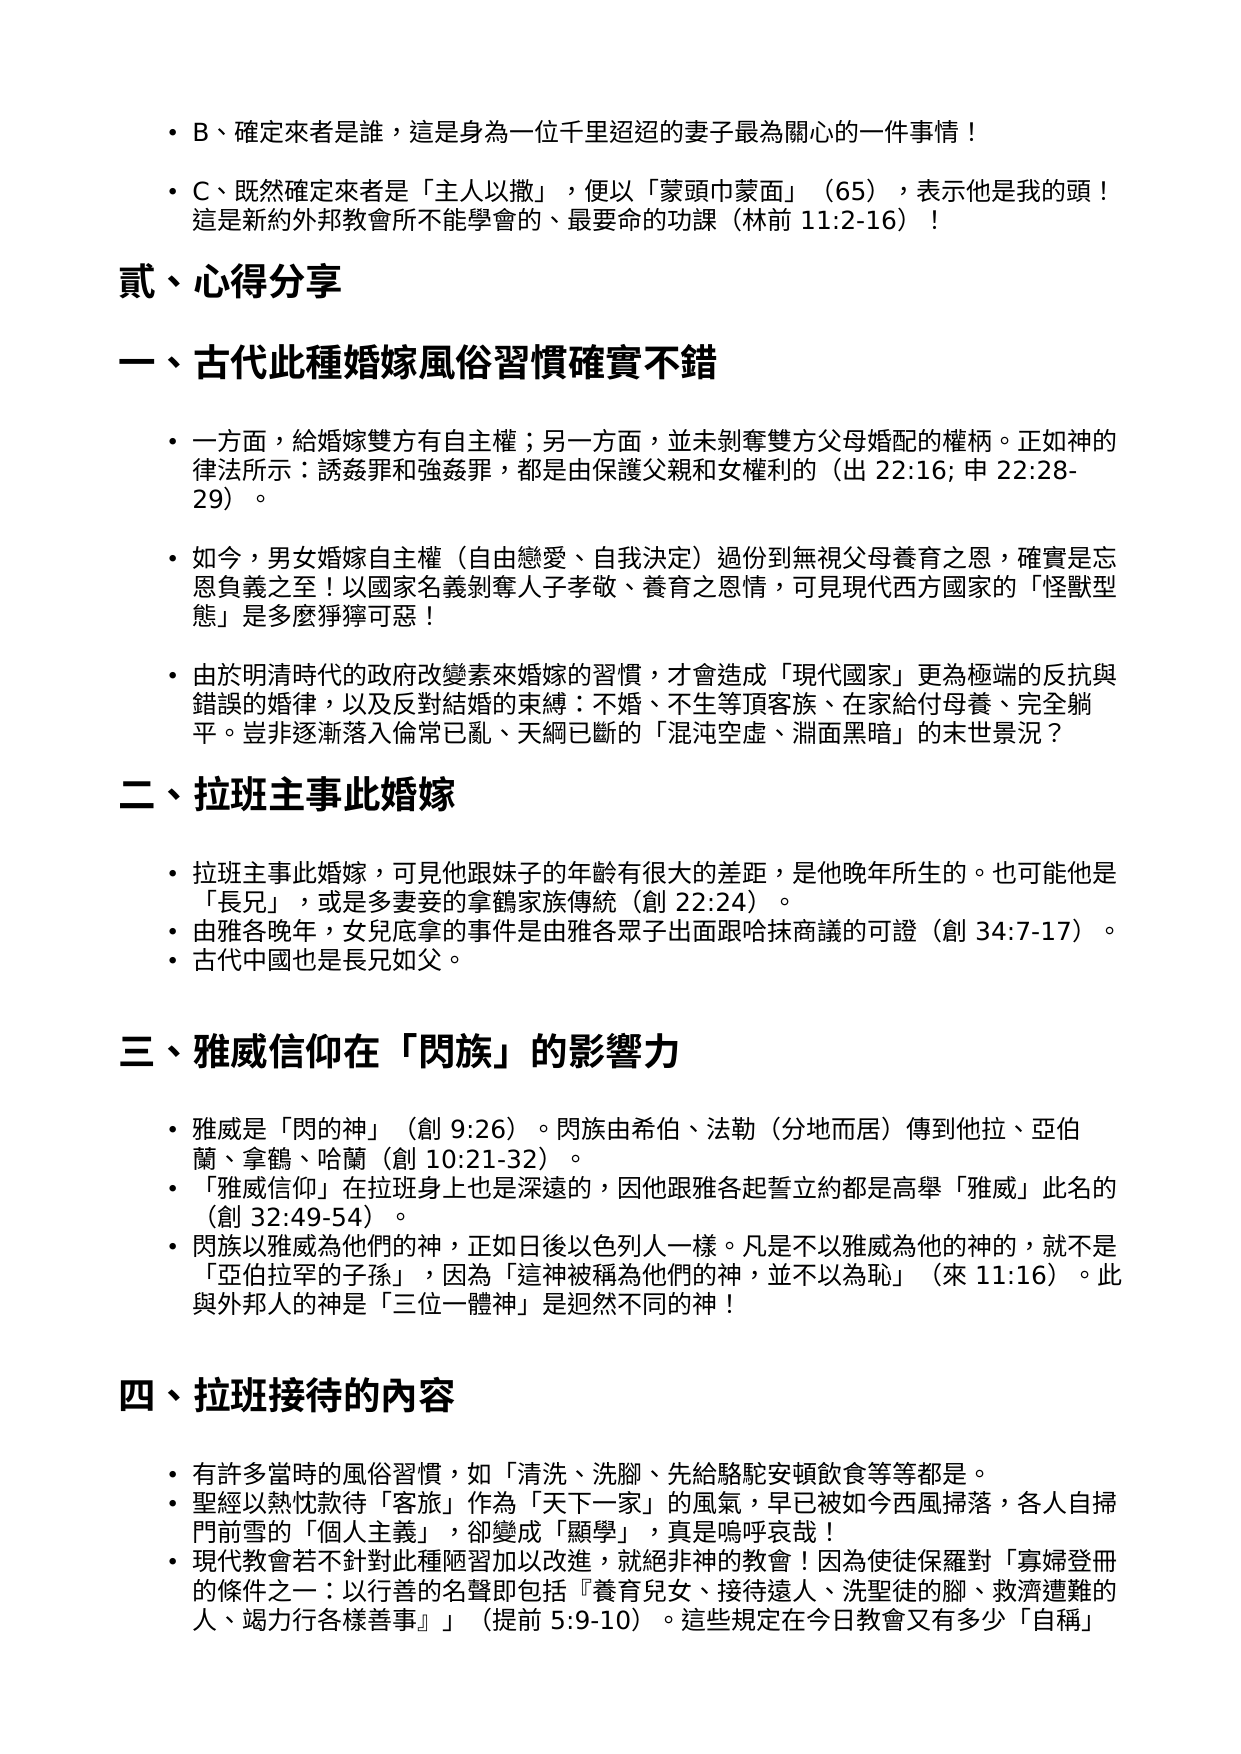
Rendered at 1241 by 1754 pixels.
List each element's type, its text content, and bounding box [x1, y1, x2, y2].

list 有許多當時的風俗習慣，如「清洗、洗腳、先給駱駝安頓飲食等等都是。 [177, 1460, 1122, 1489]
list 聖經以熱忱款待「客旅」作為「天下一家」的風氣，早已被如今西風掃落，各人自掃門前雪的「個人主義」，卻變成「顯學」，真是嗚呼哀哉！ [177, 1489, 1122, 1547]
list 古代中國也是長兄如父。 [177, 946, 1122, 976]
subtitle 一、古代此種婚嫁風俗習慣確實不錯 [118, 341, 1122, 385]
list 現代教會若不針對此種陋習加以改進，就絕非神的教會！因為使徒保羅對「寡婦登冊的條件之一：以行善的名聲即包括『養育兒女、接待遠人、洗聖徒的腳、救濟遭難的人、竭力行各樣善事』」（提前 5:9-10）。這些規定在今日教會又有多少「自稱」 [177, 1547, 1122, 1635]
list 雅威是「閃的神」（創 9:26）。閃族由希伯、法勒（分地而居）傳到他拉、亞伯蘭、拿鶴、哈蘭（創 10:21-32）。 [177, 1116, 1122, 1174]
list B、確定來者是誰，這是身為一位千里迢迢的妻子最為關心的一件事情！ [177, 118, 1122, 147]
list 「雅威信仰」在拉班身上也是深遠的，因他跟雅各起誓立約都是高舉「雅威」此名的（創 32:49-54）。 [177, 1174, 1122, 1232]
list 由於明清時代的政府改變素來婚嫁的習慣，才會造成「現代國家」更為極端的反抗與錯誤的婚律，以及反對結婚的束縛：不婚、不生等頂客族、在家給付母養、完全躺平。豈非逐漸落入倫常已亂、天綱已斷的「混沌空虛、淵面黑暗」的末世景況？ [177, 661, 1122, 748]
subtitle 四、拉班接待的內容 [118, 1374, 1122, 1418]
subtitle 三、雅威信仰在「閃族」的影響力 [118, 1030, 1122, 1074]
list 由雅各晚年，女兒底拿的事件是由雅各眾子出面跟哈抹商議的可證（創 34:7-17）。 [177, 917, 1122, 946]
list 拉班主事此婚嫁，可見他跟妹子的年齡有很大的差距，是他晚年所生的。也可能他是「長兄」，或是多妻妾的拿鶴家族傳統（創 22:24）。 [177, 859, 1122, 917]
subtitle 貳、心得分享 [118, 260, 1122, 304]
list 一方面，給婚嫁雙方有自主權；另一方面，並未剝奪雙方父母婚配的權柄。正如神的律法所示：誘姦罪和強姦罪，都是由保護父親和女權利的（出 22:16; 申 22:28-29）。 [177, 427, 1122, 514]
list 閃族以雅威為他們的神，正如日後以色列人一樣。凡是不以雅威為他的神的，就不是「亞伯拉罕的子孫」，因為「這神被稱為他們的神，並不以為恥」（來 11:16）。此與外邦人的神是「三位一體神」是迥然不同的神！ [177, 1232, 1122, 1320]
list 如今，男女婚嫁自主權（自由戀愛、自我決定）過份到無視父母養育之恩，確實是忘恩負義之至！以國家名義剝奪人子孝敬、養育之恩情，可見現代西方國家的「怪獸型態」是多麼猙獰可惡！ [177, 544, 1122, 631]
list C、既然確定來者是「主人以撒」，便以「蒙頭巾蒙面」（65），表示他是我的頭！這是新約外邦教會所不能學會的、最要命的功課（林前 11:2-16）！ [177, 177, 1122, 235]
subtitle 二、拉班主事此婚嫁 [118, 773, 1122, 817]
